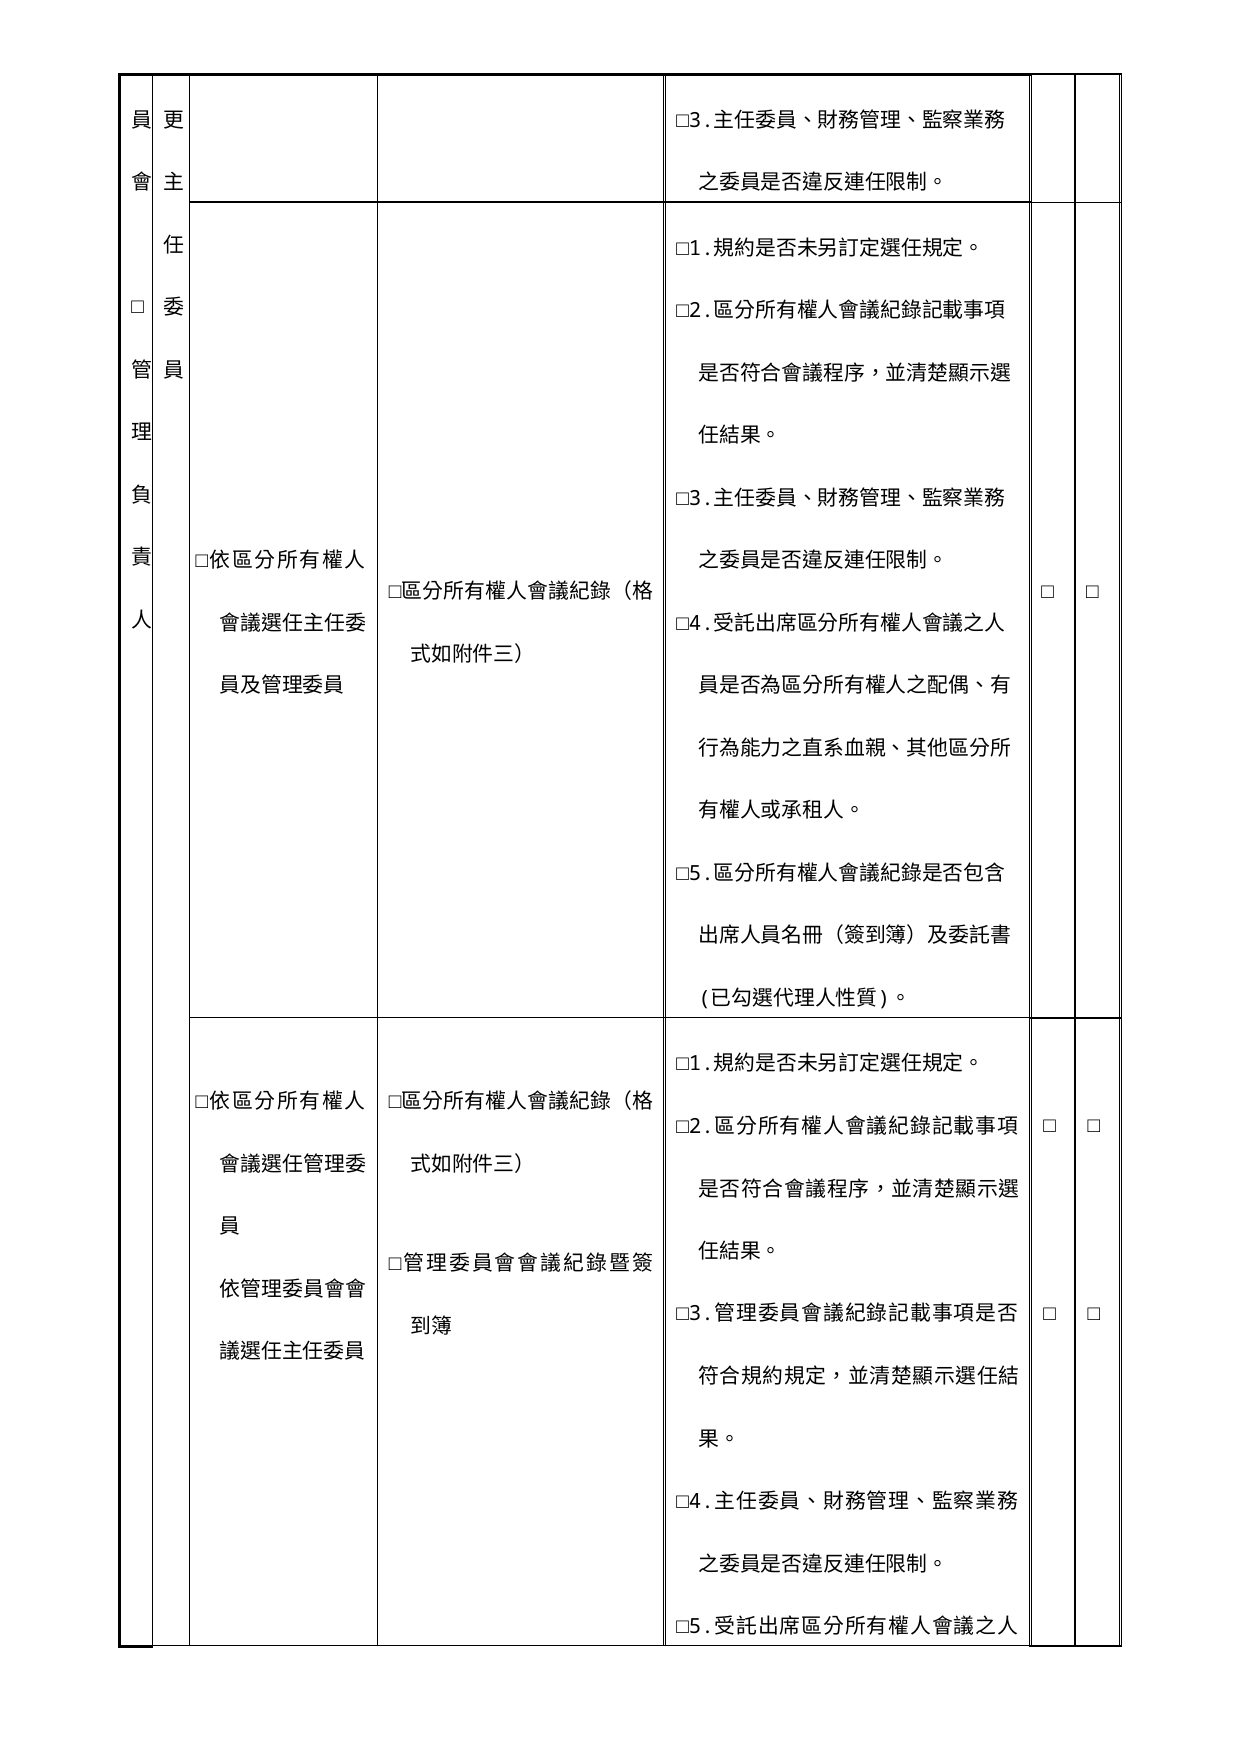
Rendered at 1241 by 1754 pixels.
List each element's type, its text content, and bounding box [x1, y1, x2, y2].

table_cell 更主任委員 [153, 76, 189, 1645]
table_cell [190, 76, 377, 201]
table_cell □ □ [1076, 1019, 1119, 1645]
table_cell □ [1032, 203, 1074, 1017]
table_cell □ [1076, 203, 1119, 1017]
table_cell [1076, 75, 1119, 201]
table_cell □依區分所有權人會議選任管理委員 依管理委員會會議選任主任委員 [190, 1018, 377, 1645]
table_cell [378, 76, 663, 201]
table_cell □區分所有權人會議紀錄（格式如附件三） [378, 203, 663, 1017]
table_cell □1.規約是否未另訂定選任規定。 □2.區分所有權人會議紀錄記載事項是否符合會議程序，並清楚顯示選任結果。 □3.管理委員會議紀錄記載事項是否符合規約規定，並清楚顯示選任結果。 □4.主任委員、財務管理、監察業務之委員是否違反連任限制。 □5.受託出席區分所有權人會議之人 [666, 1018, 1029, 1645]
table_cell □1.規約是否未另訂定選任規定。 □2.區分所有權人會議紀錄記載事項是否符合會議程序，並清楚顯示選任結果。 □3.主任委員、財務管理、監察業務之委員是否違反連任限制。 □4.受託出席區分所有權人會議之人員是否為區分所有權人之配偶、有行為能力之直系血親、其他區分所有權人或承租人。 □5.區分所有權人會議紀錄是否包含出席人員名冊（簽到簿）及委託書(已勾選代理人性質)。 [666, 203, 1029, 1017]
table_cell □ □ [1032, 1019, 1074, 1645]
table_cell □區分所有權人會議紀錄（格式如附件三） □管理委員會會議紀錄暨簽 到簿 [378, 1018, 663, 1645]
table_cell [1032, 75, 1074, 201]
table_cell □3.主任委員、財務管理、監察業務之委員是否違反連任限制。 [666, 76, 1029, 201]
table_cell 員 會 □管理負責人 [121, 76, 152, 1645]
table_cell □依區分所有權人會議選任主任委員及管理委員 [190, 203, 377, 1017]
